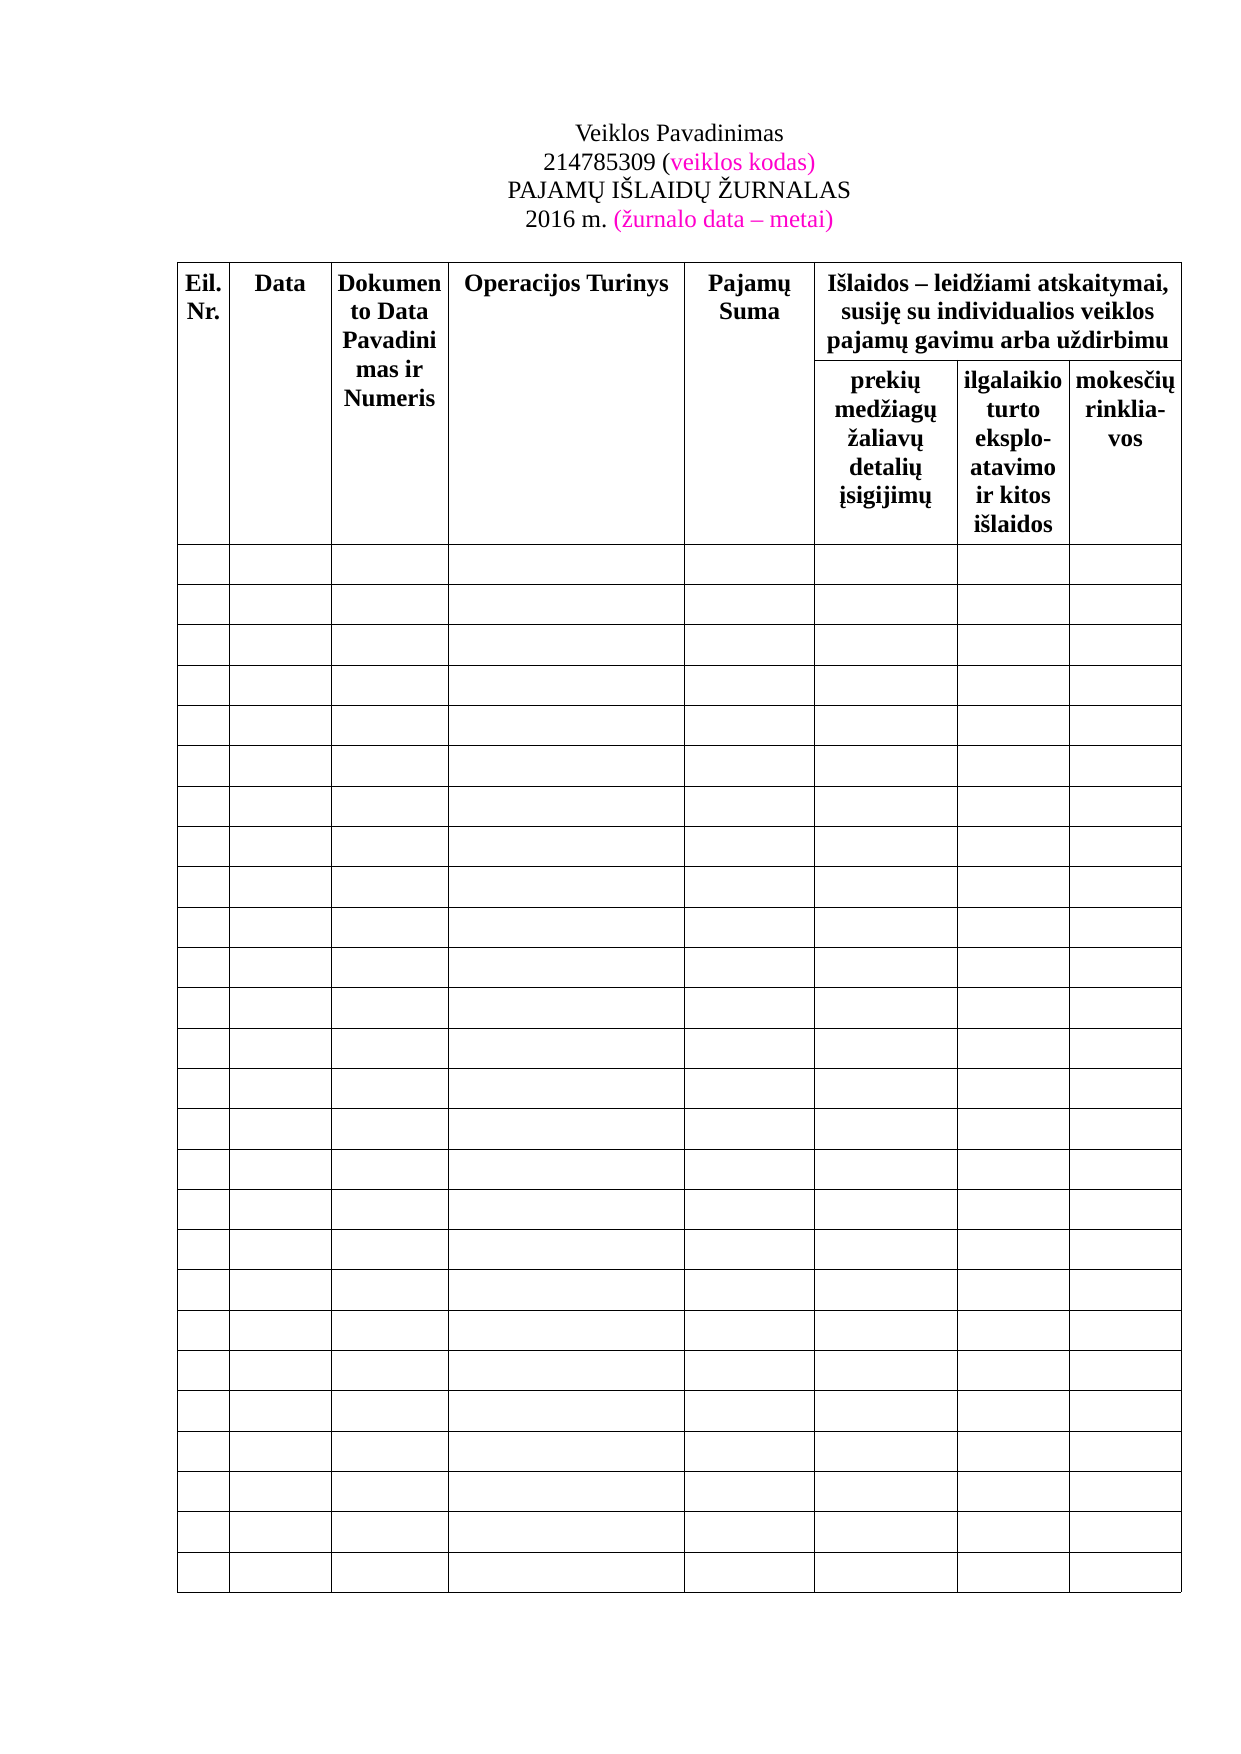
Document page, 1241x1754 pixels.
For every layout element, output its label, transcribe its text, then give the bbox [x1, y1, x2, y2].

table_cell [449, 867, 684, 907]
table_cell [815, 1190, 957, 1229]
table_cell [178, 1391, 229, 1431]
table_cell [230, 1351, 331, 1390]
table_cell [815, 1553, 957, 1592]
table_cell [332, 1190, 448, 1229]
table_cell [685, 1109, 814, 1148]
table_cell [230, 545, 331, 584]
table_cell [449, 1391, 684, 1431]
table_cell [178, 666, 229, 705]
table_cell [958, 706, 1069, 745]
table_cell [178, 585, 229, 624]
table_cell [1070, 1472, 1181, 1511]
table_cell [1070, 867, 1181, 907]
table_cell [178, 1432, 229, 1471]
table_cell [178, 1029, 229, 1068]
table_cell [332, 1391, 448, 1431]
text PAJAMŲ IŠLAIDŲ ŽURNALAS [177, 176, 1181, 204]
table_cell [815, 908, 957, 947]
table_cell [815, 1109, 957, 1148]
table_cell [1070, 908, 1181, 947]
table_cell [685, 1270, 814, 1310]
table_cell [178, 545, 229, 584]
table_cell [815, 1472, 957, 1511]
table_cell [449, 1351, 684, 1390]
table_cell [1070, 666, 1181, 705]
table_cell [230, 706, 331, 745]
table_cell [332, 1553, 448, 1592]
table_cell [958, 1069, 1069, 1108]
table_cell [815, 867, 957, 907]
table_cell [230, 1190, 331, 1229]
table_cell [449, 1512, 684, 1552]
table_cell [230, 1150, 331, 1189]
text Veiklos Pavadinimas [177, 118, 1181, 147]
table_cell [332, 1351, 448, 1390]
table_cell [332, 545, 448, 584]
table_cell [815, 625, 957, 665]
table_cell [449, 1270, 684, 1310]
table_cell [685, 706, 814, 745]
table_cell [815, 1230, 957, 1269]
table_cell [230, 988, 331, 1027]
table_cell [230, 1029, 331, 1068]
text 214785309 (veiklos kodas) [177, 147, 1181, 176]
table_header Dokumento Data Pavadinimas ir Numeris [332, 263, 448, 544]
table_cell [685, 867, 814, 907]
table_cell [178, 1270, 229, 1310]
table_cell [230, 1270, 331, 1310]
table_cell [332, 1150, 448, 1189]
table_cell [685, 1391, 814, 1431]
table_cell [449, 787, 684, 826]
table_cell [230, 1432, 331, 1471]
table_cell [685, 827, 814, 866]
table_cell [1070, 1230, 1181, 1269]
table_cell [685, 787, 814, 826]
table_cell [685, 1432, 814, 1471]
table_cell [332, 1512, 448, 1552]
table_cell [958, 1230, 1069, 1269]
table_cell [449, 1190, 684, 1229]
table_cell [178, 908, 229, 947]
table_cell [449, 1553, 684, 1592]
table_cell mokesčių rinklia-vos [1070, 361, 1181, 544]
table_cell [685, 1150, 814, 1189]
table_cell [815, 1391, 957, 1431]
table_cell [1070, 1069, 1181, 1108]
table_cell [178, 948, 229, 987]
table_cell [685, 1029, 814, 1068]
table_cell [230, 1311, 331, 1350]
table_cell [332, 1230, 448, 1269]
table_cell [178, 1150, 229, 1189]
table_cell [230, 1553, 331, 1592]
table_cell [958, 827, 1069, 866]
table_cell [178, 1109, 229, 1148]
table_cell [1070, 1190, 1181, 1229]
table_cell [332, 1069, 448, 1108]
table_cell [178, 1472, 229, 1511]
table_cell [958, 746, 1069, 786]
table_cell [685, 948, 814, 987]
table_cell [815, 827, 957, 866]
table_cell [815, 585, 957, 624]
table_cell [178, 746, 229, 786]
table_cell [685, 1230, 814, 1269]
table_cell [178, 706, 229, 745]
table_cell [1070, 827, 1181, 866]
table_cell [332, 908, 448, 947]
table_cell [815, 706, 957, 745]
table_cell [449, 988, 684, 1027]
table_cell [332, 1472, 448, 1511]
table_cell [685, 625, 814, 665]
table_cell [685, 1553, 814, 1592]
table_cell [685, 545, 814, 584]
table_cell [685, 1472, 814, 1511]
table_cell [230, 908, 331, 947]
table_cell [958, 1029, 1069, 1068]
table_cell [332, 948, 448, 987]
table_cell [449, 948, 684, 987]
table_cell [1070, 948, 1181, 987]
table_cell [958, 625, 1069, 665]
table_cell [958, 908, 1069, 947]
table_cell [178, 988, 229, 1027]
table_cell [449, 1230, 684, 1269]
table_cell [449, 1311, 684, 1350]
table_cell [815, 1029, 957, 1068]
table_cell [1070, 1150, 1181, 1189]
table_cell [815, 1432, 957, 1471]
table_cell [815, 746, 957, 786]
table_cell [449, 1472, 684, 1511]
table_cell [958, 1270, 1069, 1310]
table_cell [332, 867, 448, 907]
table_cell [958, 585, 1069, 624]
table_cell [230, 666, 331, 705]
table_cell [178, 1351, 229, 1390]
table_cell [958, 787, 1069, 826]
table_cell [178, 1230, 229, 1269]
table_cell [230, 1069, 331, 1108]
table_cell [449, 585, 684, 624]
table_cell [1070, 1351, 1181, 1390]
table_cell [958, 1432, 1069, 1471]
table_cell [449, 827, 684, 866]
table_cell [1070, 787, 1181, 826]
table_cell [1070, 1512, 1181, 1552]
table_header Išlaidos – leidžiami atskaitymai, susiję su individualios veiklos pajamų gavimu arba uždirbimu [815, 263, 1181, 360]
table_cell [1070, 1109, 1181, 1148]
table_cell [958, 948, 1069, 987]
table_cell [1070, 1432, 1181, 1471]
table_cell [332, 1109, 448, 1148]
table_cell [1070, 585, 1181, 624]
table_cell [178, 1069, 229, 1108]
table_cell [1070, 746, 1181, 786]
table_cell [958, 1512, 1069, 1552]
table_cell [332, 988, 448, 1027]
table_cell [332, 666, 448, 705]
table_cell [958, 666, 1069, 705]
table_cell [230, 787, 331, 826]
table_cell [332, 706, 448, 745]
table_cell [449, 1069, 684, 1108]
table_cell [1070, 988, 1181, 1027]
table_cell [1070, 1553, 1181, 1592]
table_cell [230, 1512, 331, 1552]
table_cell [685, 1512, 814, 1552]
table_header Data [230, 263, 331, 544]
table_cell [178, 1553, 229, 1592]
table_cell [449, 666, 684, 705]
table_cell [815, 1150, 957, 1189]
table_cell [685, 988, 814, 1027]
table_cell [815, 1270, 957, 1310]
table_cell [685, 1069, 814, 1108]
table_cell [1070, 1270, 1181, 1310]
table_cell [815, 1512, 957, 1552]
table_cell [178, 625, 229, 665]
table_cell [178, 787, 229, 826]
table_cell [178, 867, 229, 907]
table_cell [815, 545, 957, 584]
table_cell [449, 1150, 684, 1189]
table_cell [958, 1190, 1069, 1229]
table_cell [332, 746, 448, 786]
table_cell [178, 1311, 229, 1350]
table_cell [685, 585, 814, 624]
table_cell [685, 1311, 814, 1350]
table_cell [815, 948, 957, 987]
table_cell [815, 1069, 957, 1108]
table_cell [815, 988, 957, 1027]
table_cell [958, 1351, 1069, 1390]
table_cell [958, 1553, 1069, 1592]
table_cell [332, 1432, 448, 1471]
table_cell [178, 1190, 229, 1229]
table_cell [815, 787, 957, 826]
table_cell [230, 746, 331, 786]
table_header Operacijos Turinys [449, 263, 684, 544]
table_cell [449, 1109, 684, 1148]
table_cell [332, 1029, 448, 1068]
table_cell [958, 1311, 1069, 1350]
table_cell [178, 827, 229, 866]
table_cell [815, 1351, 957, 1390]
table_cell [230, 1391, 331, 1431]
table_cell [815, 666, 957, 705]
table_cell [449, 746, 684, 786]
table_cell [449, 706, 684, 745]
table_cell [332, 1311, 448, 1350]
table_cell [685, 1351, 814, 1390]
table_cell [449, 1432, 684, 1471]
table_cell [958, 1109, 1069, 1148]
table_cell [332, 585, 448, 624]
table_cell [1070, 545, 1181, 584]
table_cell [332, 1270, 448, 1310]
table_cell [230, 585, 331, 624]
table_cell [815, 1311, 957, 1350]
table_cell [230, 867, 331, 907]
table_cell [230, 1109, 331, 1148]
table_cell [449, 1029, 684, 1068]
table_cell [1070, 1311, 1181, 1350]
table_cell [958, 988, 1069, 1027]
table_cell ilgalaikio turto eksplo- atavimo ir kitos išlaidos [958, 361, 1069, 544]
table_cell [230, 948, 331, 987]
table_cell [230, 625, 331, 665]
table_cell [178, 1512, 229, 1552]
table_cell [958, 1150, 1069, 1189]
table_header Pajamų Suma [685, 263, 814, 544]
table_cell [230, 827, 331, 866]
table_cell [449, 908, 684, 947]
table_cell [1070, 1391, 1181, 1431]
table_cell [685, 908, 814, 947]
table_cell [449, 545, 684, 584]
table_cell [685, 746, 814, 786]
table_cell [230, 1230, 331, 1269]
table_cell [449, 625, 684, 665]
table_cell [332, 787, 448, 826]
table_cell [685, 1190, 814, 1229]
table_cell [1070, 1029, 1181, 1068]
table_cell [230, 1472, 331, 1511]
table_cell [332, 827, 448, 866]
table_cell [958, 545, 1069, 584]
table_header Eil. Nr. [178, 263, 229, 544]
table_cell [958, 1472, 1069, 1511]
table_cell prekių medžiagų žaliavų detalių įsigijimų [815, 361, 957, 544]
table_cell [958, 867, 1069, 907]
table_cell [1070, 706, 1181, 745]
table_cell [958, 1391, 1069, 1431]
table_cell [685, 666, 814, 705]
table_cell [1070, 625, 1181, 665]
text 2016 m. (žurnalo data – metai) [177, 204, 1181, 233]
table_cell [332, 625, 448, 665]
